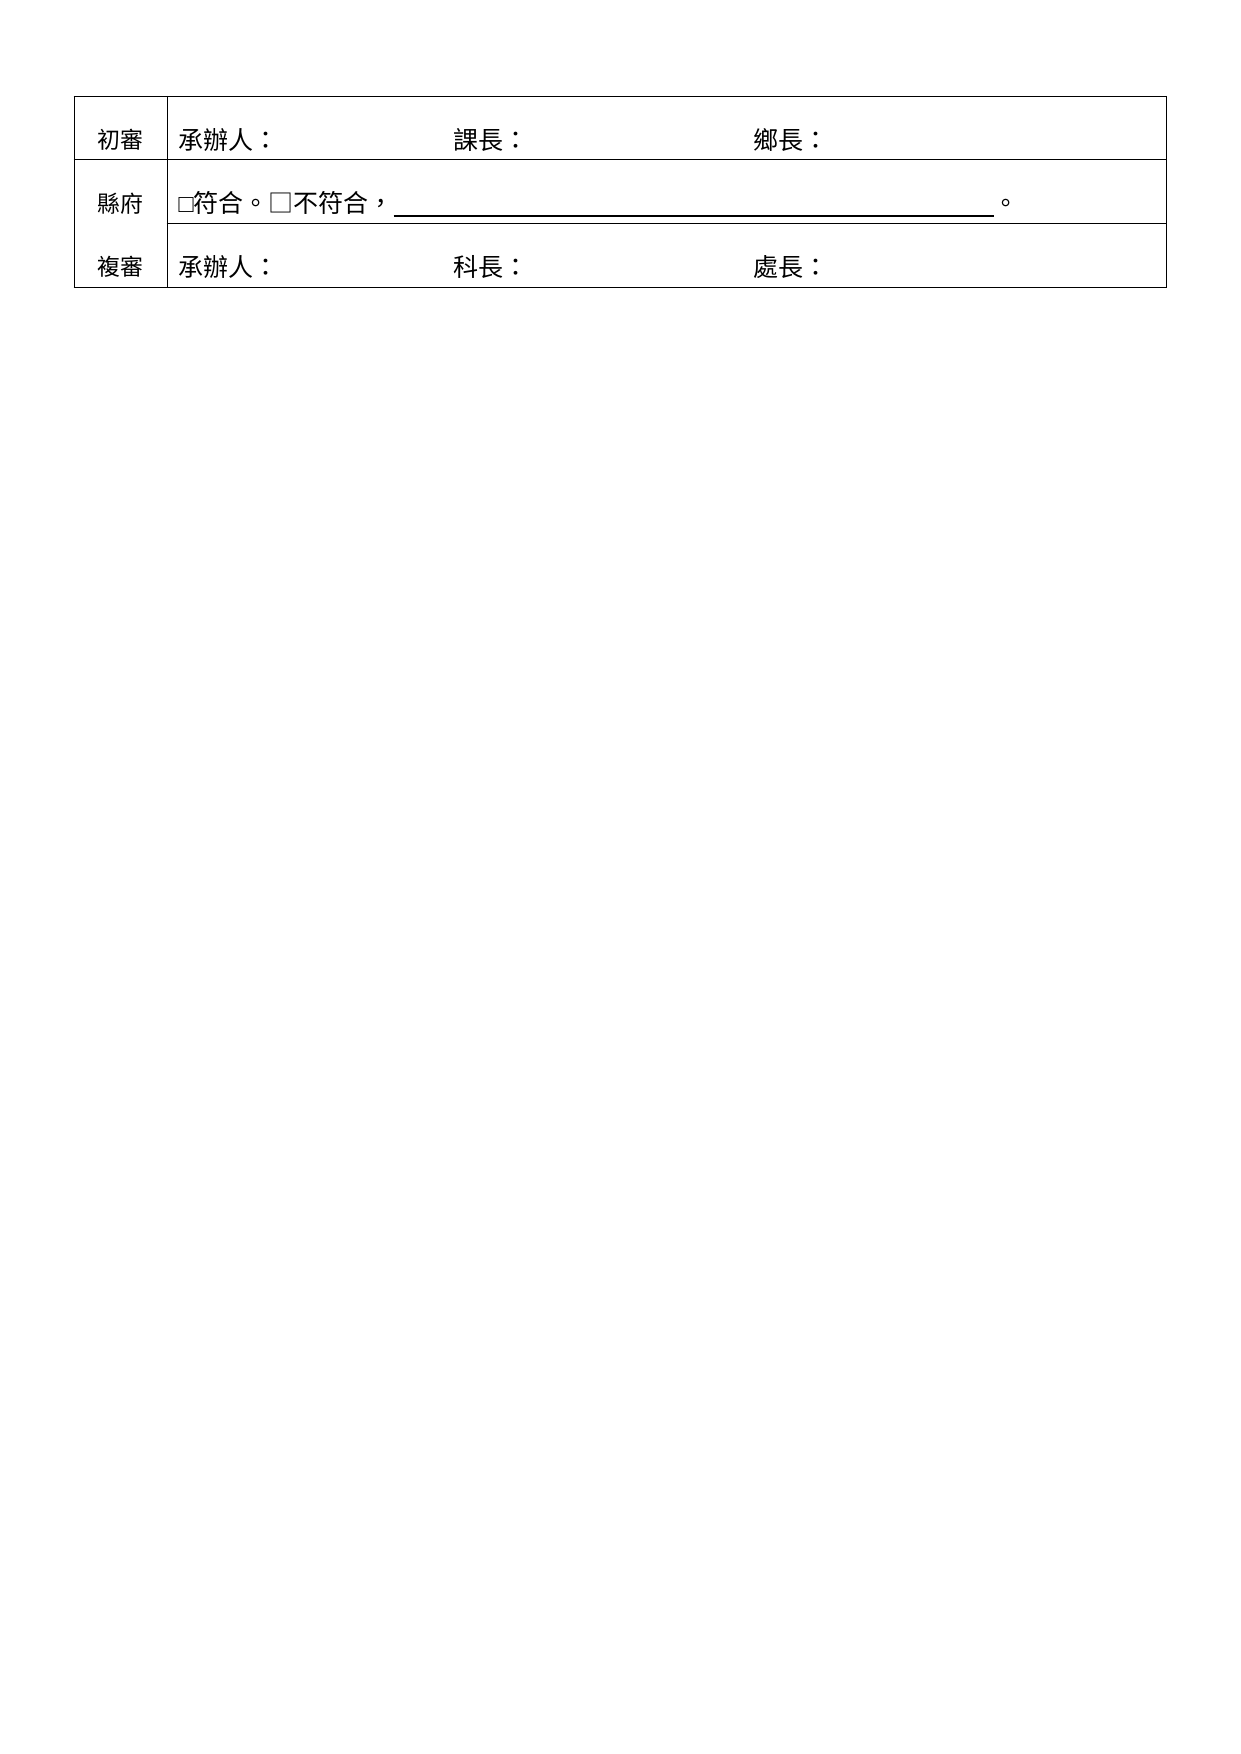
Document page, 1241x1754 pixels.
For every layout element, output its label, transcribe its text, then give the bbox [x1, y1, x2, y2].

table_cell 承辦人： 科長： 處長： [168, 224, 1166, 287]
table_cell □符合。□不符合， 。 [168, 160, 1166, 223]
table_cell 縣府 複審 [75, 160, 167, 287]
table_cell 承辦人： 課長： 鄉長： [168, 97, 1166, 159]
table_cell 初審 [75, 97, 167, 159]
